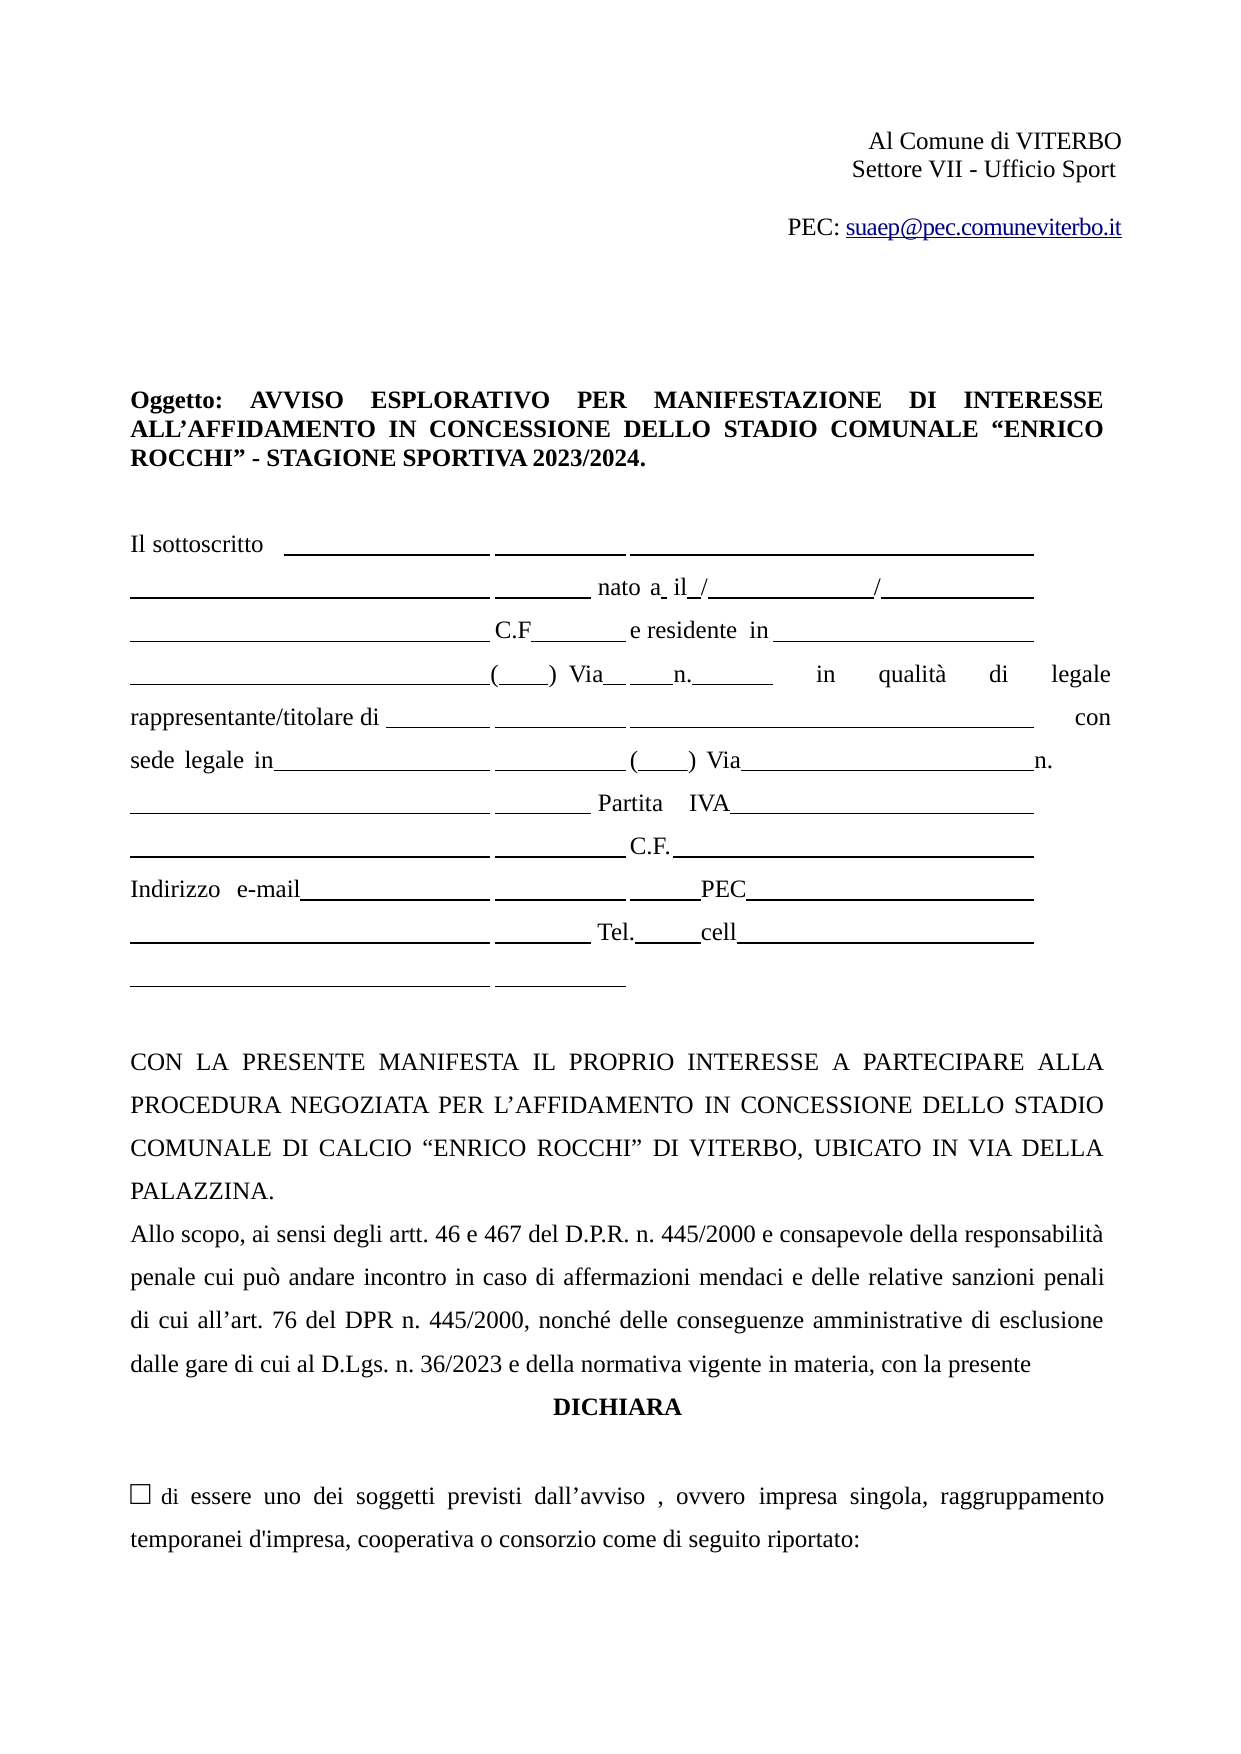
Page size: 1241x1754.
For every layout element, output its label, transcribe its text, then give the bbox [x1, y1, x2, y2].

text Il sottoscritto nato a il / / C.F e residente in ( ) Via n. in qualità di legale rappresentante/titolare di con sede legale in ( ) Via n. Partita IVA C.F. Indirizzo e-mail PEC Tel. cell [130, 529, 1111, 989]
text PEC: suaep@pec.comuneviterbo.it [646, 212, 1122, 241]
subtitle Oggetto: AVVISO ESPLORATIVO PER MANIFESTAZIONE DI INTERESSE ALL’AFFIDAMENTO IN CONCESSIONE DELLO STADIO COMUNALE “ENRICO ROCCHI” - STAGIONE SPORTIVA 2023/2024. [130, 385, 1104, 471]
text Allo scopo, ai sensi degli artt. 46 e 467 del D.P.R. n. 445/2000 e consapevole della responsabilità penale cui può andare incontro in caso di affermazioni mendaci e delle relative sanzioni penali di cui all’art. 76 del DPR n. 445/2000, nonché delle conseguenze amministrative di esclusione dalle gare di cui al D.Lgs. n. 36/2023 e della normativa vigente in materia, con la presente [130, 1219, 1105, 1377]
list di essere uno dei soggetti previsti dall’avviso , ovvero impresa singola, raggruppamento temporanei d'impresa, cooperativa o consorzio come di seguito riportato: [130, 1473, 1104, 1553]
text Al Comune di VITERBO [646, 126, 1122, 154]
text DICHIARA [130, 1392, 1105, 1421]
text Settore VII - Ufficio Sport [649, 154, 1122, 183]
text CON LA PRESENTE MANIFESTA IL PROPRIO INTERESSE A PARTECIPARE ALLA PROCEDURA NEGOZIATA PER L’AFFIDAMENTO IN CONCESSIONE DELLO STADIO COMUNALE DI CALCIO “ENRICO ROCCHI” DI VITERBO, UBICATO IN VIA DELLA PALAZZINA. [130, 1047, 1104, 1205]
